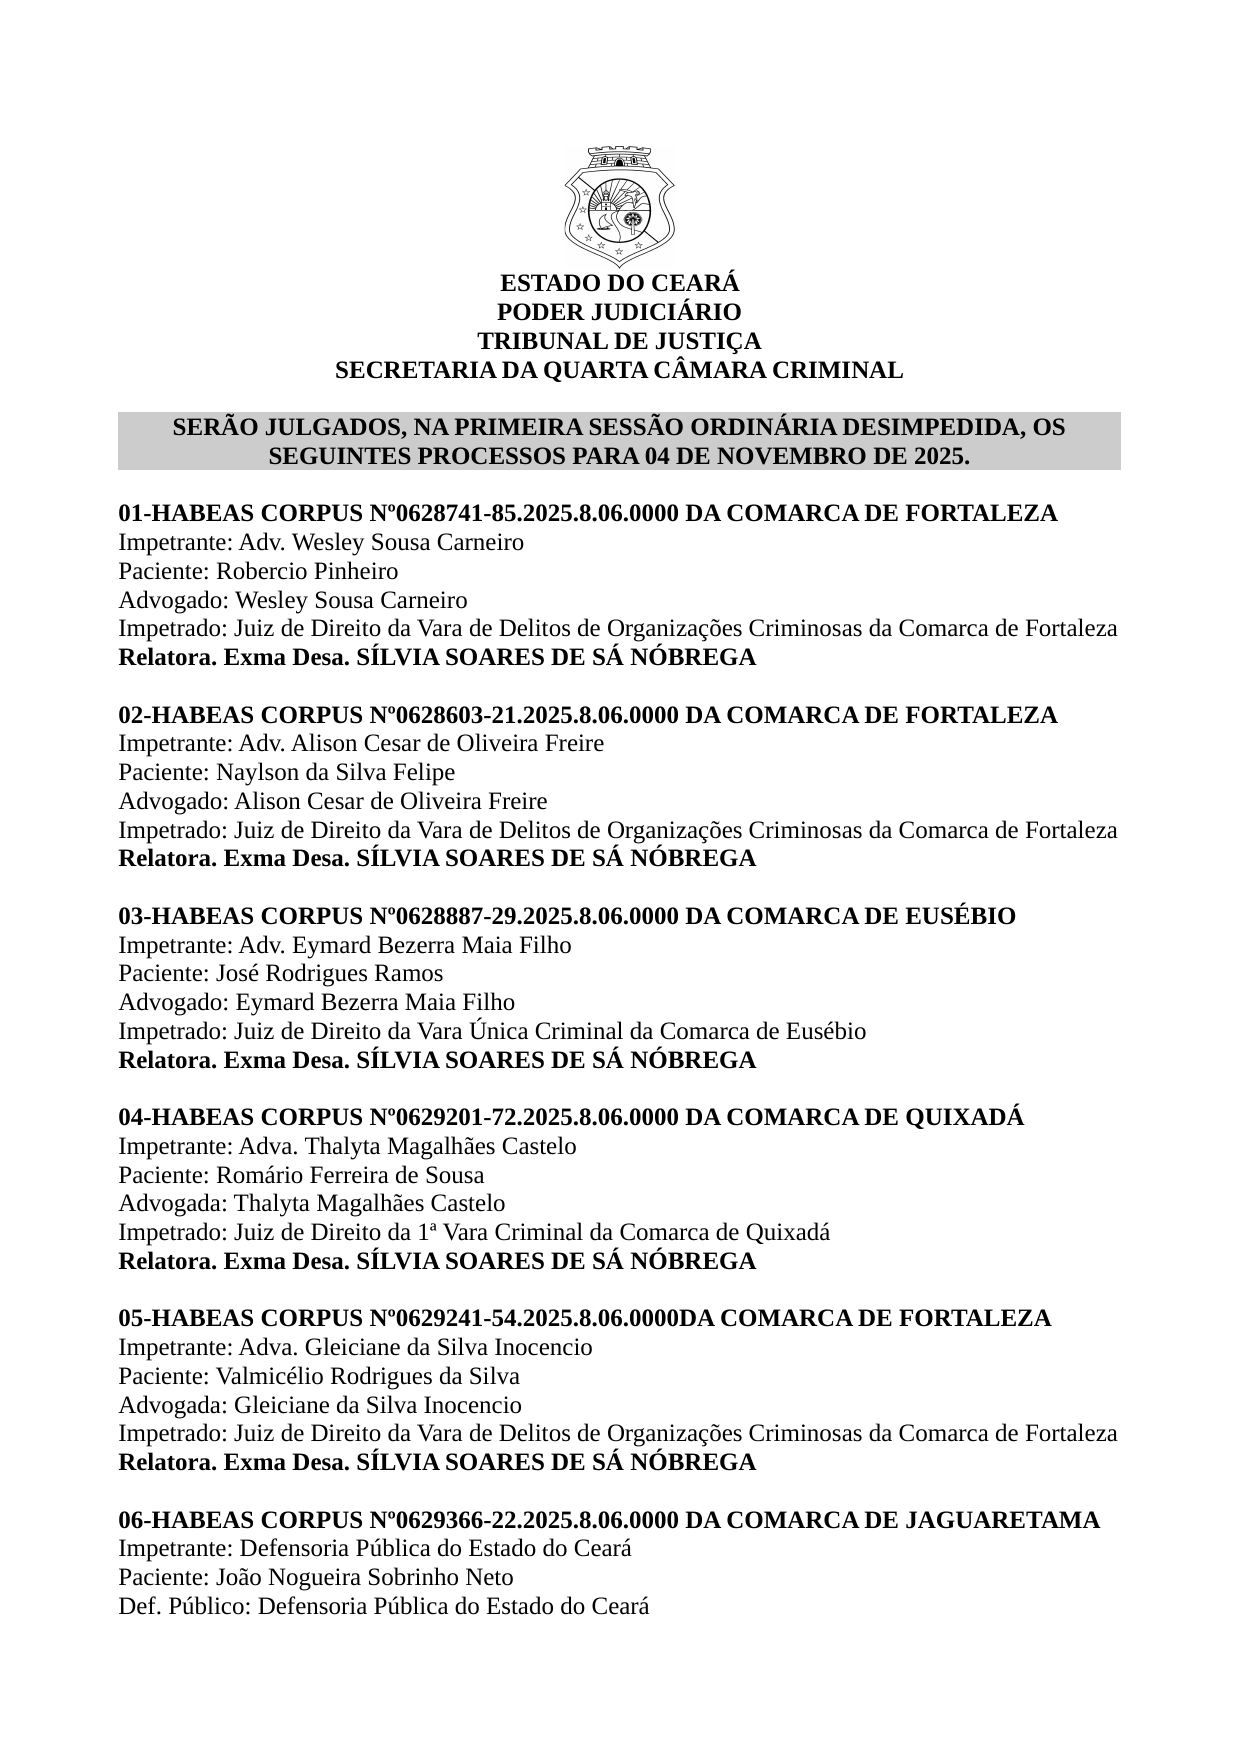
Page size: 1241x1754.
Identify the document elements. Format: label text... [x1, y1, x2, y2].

text Advogado: Eymard Bezerra Maia Filho [118, 987, 1122, 1016]
list Impetrado: Juiz de Direito da Vara de Delitos de Organizações Criminosas da Comarca de Fortaleza [118, 815, 1122, 843]
text Impetrante: Defensoria Pública do Estado do Ceará [118, 1533, 1122, 1562]
list 02-HABEAS CORPUS Nº0628603-21.2025.8.06.0000 DA COMARCA DE FORTALEZA [118, 700, 1122, 728]
text Impetrante: Adv. Wesley Sousa Carneiro [118, 527, 1122, 556]
text Impetrado: Juiz de Direito da Vara de Delitos de Organizações Criminosas da Comarca de Fortaleza [118, 1418, 1122, 1447]
text Paciente: Romário Ferreira de Sousa [118, 1160, 1122, 1188]
list Impetrante: Adv. Alison Cesar de Oliveira Freire [118, 728, 1122, 757]
list Relatora. Exma Desa. SÍLVIA SOARES DE SÁ NÓBREGA [118, 843, 1122, 872]
text SECRETARIA DA QUARTA CÂMARA CRIMINAL [118, 355, 1121, 383]
text Advogada: Thalyta Magalhães Castelo [118, 1188, 1122, 1217]
text SERÃO JULGADOS, NA PRIMEIRA SESSÃO ORDINÁRIA DESIMPEDIDA, OS SEGUINTES PROCESSOS PARA 04 DE NOVEMBRO DE 2025. [118, 412, 1121, 470]
text Advogado: Alison Cesar de Oliveira Freire [118, 786, 1122, 815]
text 01-HABEAS CORPUS Nº0628741-85.2025.8.06.0000 DA COMARCA DE FORTALEZA [118, 498, 1122, 527]
text TRIBUNAL DE JUSTIÇA [118, 326, 1121, 355]
text Paciente: José Rodrigues Ramos [118, 958, 1122, 987]
text Advogado: Wesley Sousa Carneiro [118, 585, 1122, 613]
text Paciente: Valmicélio Rodrigues da Silva [118, 1361, 1122, 1390]
text Relatora. Exma Desa. SÍLVIA SOARES DE SÁ NÓBREGA [118, 1447, 1122, 1476]
text Paciente: Robercio Pinheiro [118, 556, 1122, 585]
text Relatora. Exma Desa. SÍLVIA SOARES DE SÁ NÓBREGA [118, 642, 1122, 671]
picture [564, 146, 676, 269]
text ESTADO DO CEARÁ [118, 268, 1122, 297]
text Relatora. Exma Desa. SÍLVIA SOARES DE SÁ NÓBREGA [118, 1045, 1122, 1073]
text 05-HABEAS CORPUS Nº0629241-54.2025.8.06.0000DA COMARCA DE FORTALEZA [118, 1303, 1122, 1332]
text 04-HABEAS CORPUS Nº0629201-72.2025.8.06.0000 DA COMARCA DE QUIXADÁ [118, 1102, 1122, 1131]
text Relatora. Exma Desa. SÍLVIA SOARES DE SÁ NÓBREGA [118, 1246, 1122, 1275]
text Impetrante: Adva. Gleiciane da Silva Inocencio [118, 1332, 1122, 1361]
text Paciente: João Nogueira Sobrinho Neto [118, 1562, 1122, 1591]
text PODER JUDICIÁRIO [118, 297, 1121, 326]
text Impetrante: Adva. Thalyta Magalhães Castelo [118, 1131, 1122, 1160]
text Advogada: Gleiciane da Silva Inocencio [118, 1390, 1122, 1418]
text Impetrado: Juiz de Direito da Vara Única Criminal da Comarca de Eusébio [118, 1016, 1122, 1045]
text Paciente: Naylson da Silva Felipe [118, 757, 1122, 786]
text Impetrante: Adv. Eymard Bezerra Maia Filho [118, 930, 1122, 958]
text 03-HABEAS CORPUS Nº0628887-29.2025.8.06.0000 DA COMARCA DE EUSÉBIO [118, 901, 1122, 930]
text Def. Público: Defensoria Pública do Estado do Ceará [118, 1591, 1122, 1620]
text 06-HABEAS CORPUS Nº0629366-22.2025.8.06.0000 DA COMARCA DE JAGUARETAMA [118, 1505, 1122, 1533]
text Impetrado: Juiz de Direito da Vara de Delitos de Organizações Criminosas da Comarca de Fortaleza [118, 613, 1122, 642]
text Impetrado: Juiz de Direito da 1ª Vara Criminal da Comarca de Quixadá [118, 1217, 1122, 1246]
